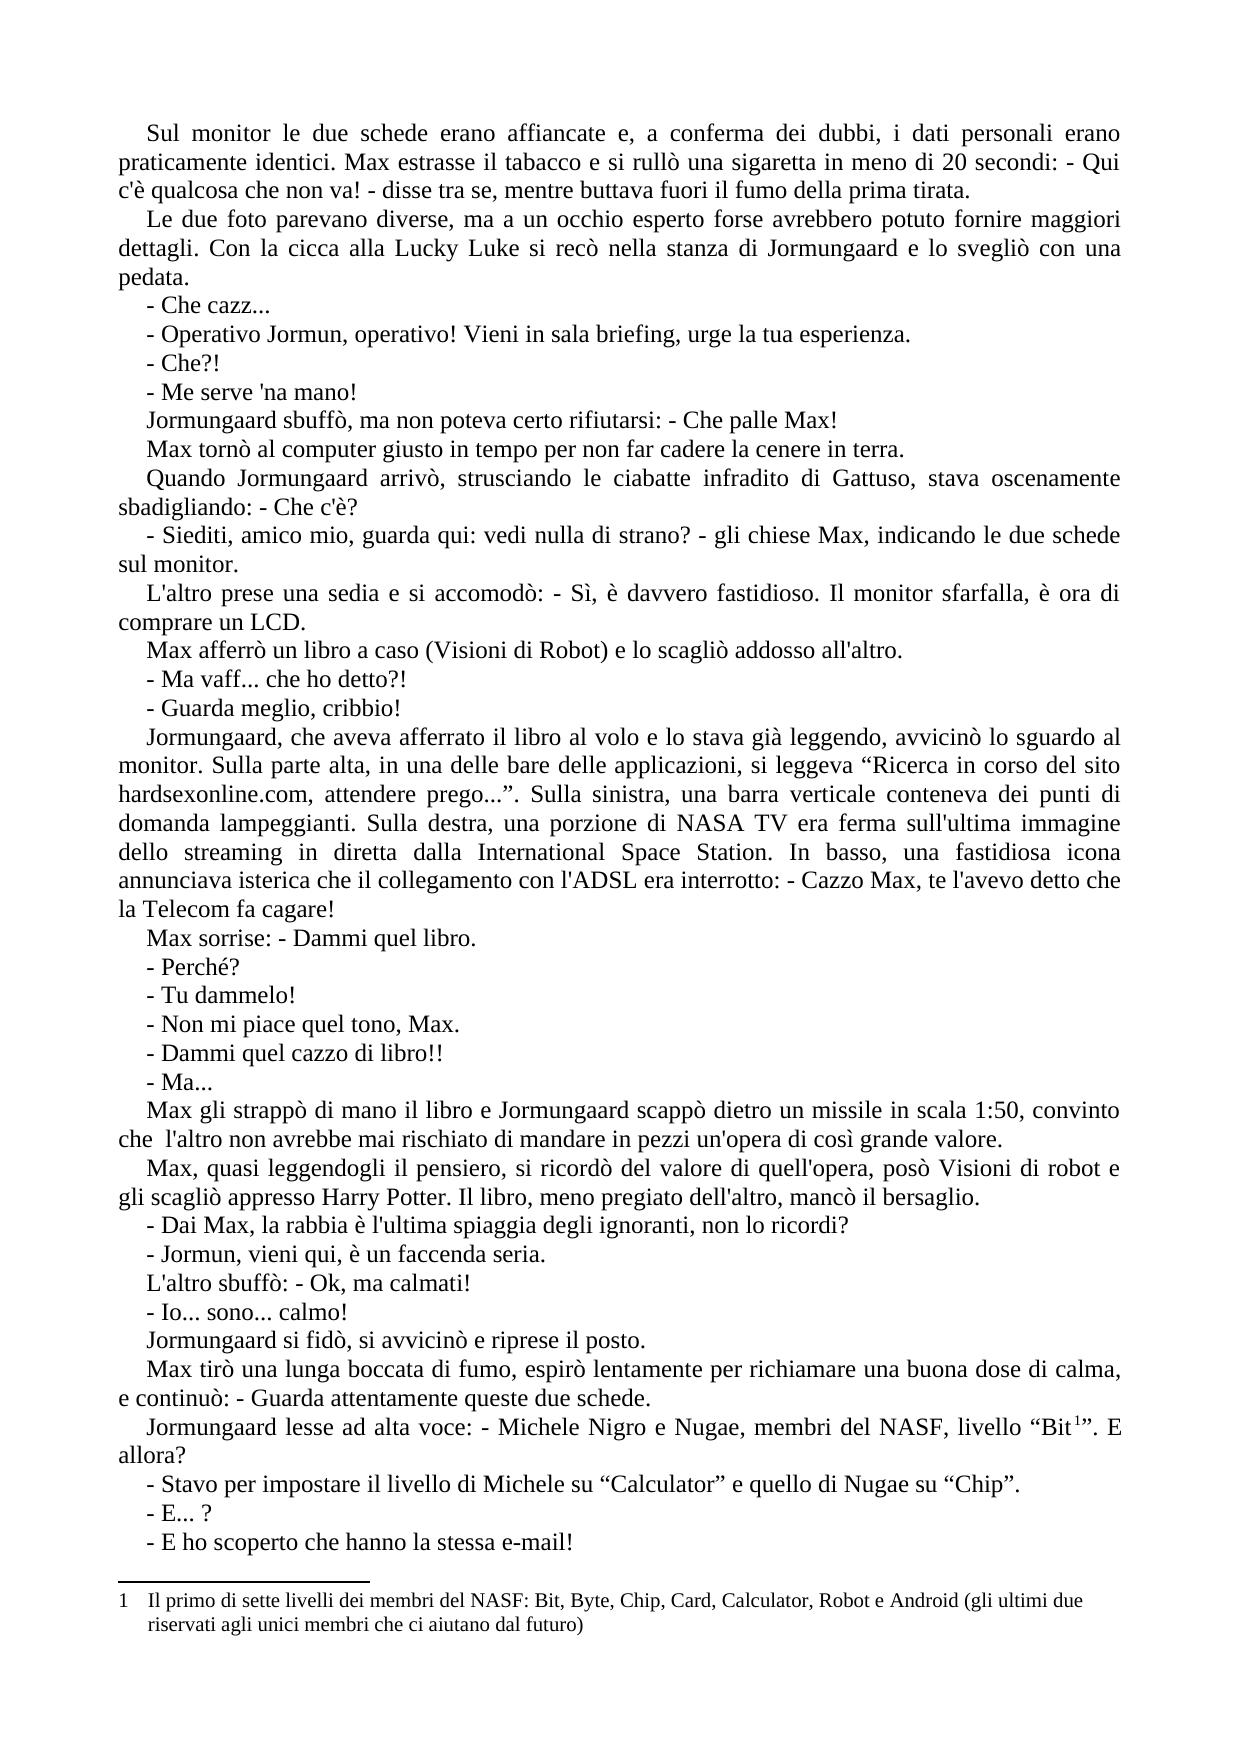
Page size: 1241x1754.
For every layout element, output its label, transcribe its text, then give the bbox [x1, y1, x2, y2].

text - Tu dammelo! [118, 981, 1122, 1009]
text Quando Jormungaard arrivò, strusciando le ciabatte infradito di Gattuso, stava oscenamente sbadigliando: - Che c'è? [118, 463, 1122, 521]
text Jormungaard lesse ad alta voce: - Michele Nigro e Nugae, membri del NASF, livello “Bit”. E allora? [118, 1412, 1122, 1469]
text - Che?! [118, 348, 1122, 377]
text - Io... sono... calmo! [118, 1297, 1122, 1326]
text Max tornò al computer giusto in tempo per non far cadere la cenere in terra. [118, 434, 1122, 463]
text - Che cazz... [118, 291, 1122, 319]
text Jormungaard si fidò, si avvicinò e riprese il posto. [118, 1326, 1122, 1354]
text - E ho scoperto che hanno la stessa e-mail! [118, 1527, 1122, 1556]
text - Jormun, vieni qui, è un faccenda seria. [118, 1239, 1122, 1268]
text - E... ? [118, 1498, 1122, 1527]
text - Ma vaff... che ho detto?! [118, 664, 1122, 693]
text Max tirò una lunga boccata di fumo, espirò lentamente per richiamare una buona dose di calma, e continuò: - Guarda attentamente queste due schede. [118, 1354, 1122, 1412]
text Max afferrò un libro a caso (Visioni di Robot) e lo scagliò addosso all'altro. [118, 636, 1122, 664]
text - Guarda meglio, cribbio! [118, 693, 1122, 722]
text - Ma... [118, 1067, 1122, 1096]
text - Dammi quel cazzo di libro!! [118, 1038, 1122, 1067]
text - Dai Max, la rabbia è l'ultima spiaggia degli ignoranti, non lo ricordi? [118, 1211, 1122, 1239]
text Il primo di sette livelli dei membri del NASF: Bit, Byte, Chip, Card, Calculator, Robot e Android (gli ultimi due riservati agli unici membri che ci aiutano dal futuro) [118, 1588, 1122, 1636]
text - Stavo per impostare il livello di Michele su “Calculator” e quello di Nugae su “Chip”. [118, 1469, 1122, 1498]
text Jormungaard, che aveva afferrato il libro al volo e lo stava già leggendo, avvicinò lo sguardo al monitor. Sulla parte alta, in una delle bare delle applicazioni, si leggeva “Ricerca in corso del sito hardsexonline.com, attendere prego...”. Sulla sinistra, una barra verticale conteneva dei punti di domanda lampeggianti. Sulla destra, una porzione di NASA TV era ferma sull'ultima immagine dello streaming in diretta dalla International Space Station. In basso, una fastidiosa icona annunciava isterica che il collegamento con l'ADSL era interrotto: - Cazzo Max, te l'avevo detto che la Telecom fa cagare! [118, 722, 1122, 923]
text - Me serve 'na mano! [118, 377, 1122, 406]
text - Operativo Jormun, operativo! Vieni in sala briefing, urge la tua esperienza. [118, 319, 1122, 348]
text Sul monitor le due schede erano affiancate e, a conferma dei dubbi, i dati personali erano praticamente identici. Max estrasse il tabacco e si rullò una sigaretta in meno di 20 secondi: - Qui c'è qualcosa che non va! - disse tra se, mentre buttava fuori il fumo della prima tirata. [118, 118, 1122, 204]
text L'altro prese una sedia e si accomodò: - Sì, è davvero fastidioso. Il monitor sfarfalla, è ora di comprare un LCD. [118, 578, 1122, 636]
text Max, quasi leggendogli il pensiero, si ricordò del valore di quell'opera, posò Visioni di robot e gli scagliò appresso Harry Potter. Il libro, meno pregiato dell'altro, mancò il bersaglio. [118, 1153, 1122, 1211]
text Max sorrise: - Dammi quel libro. [118, 923, 1122, 952]
text Max gli strappò di mano il libro e Jormungaard scappò dietro un missile in scala 1:50, convinto che l'altro non avrebbe mai rischiato di mandare in pezzi un'opera di così grande valore. [118, 1096, 1122, 1153]
text - Siediti, amico mio, guarda qui: vedi nulla di strano? - gli chiese Max, indicando le due schede sul monitor. [118, 521, 1122, 578]
text Le due foto parevano diverse, ma a un occhio esperto forse avrebbero potuto fornire maggiori dettagli. Con la cicca alla Lucky Luke si recò nella stanza di Jormungaard e lo svegliò con una pedata. [118, 204, 1122, 291]
text Jormungaard sbuffò, ma non poteva certo rifiutarsi: - Che palle Max! [118, 406, 1122, 434]
text - Perché? [118, 952, 1122, 981]
text L'altro sbuffò: - Ok, ma calmati! [118, 1268, 1122, 1297]
text - Non mi piace quel tono, Max. [118, 1009, 1122, 1038]
